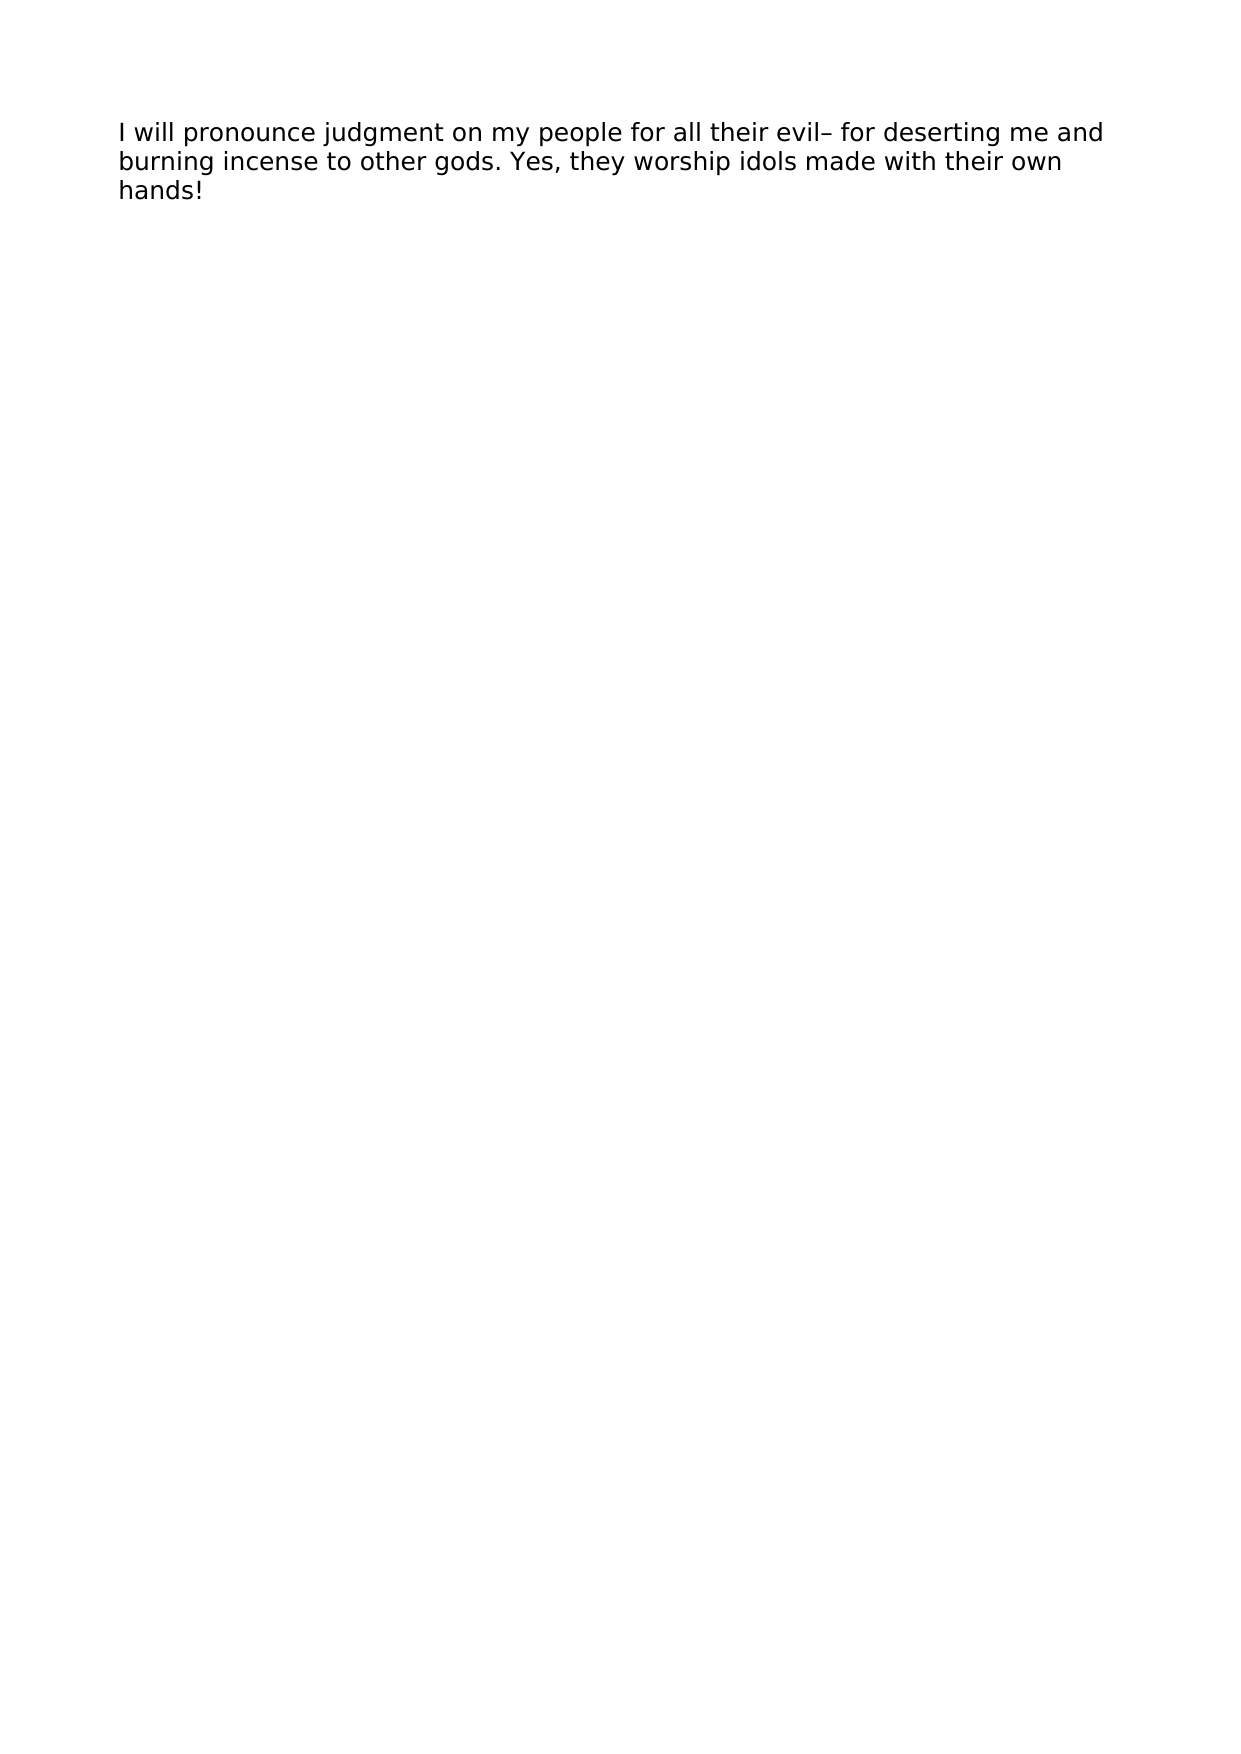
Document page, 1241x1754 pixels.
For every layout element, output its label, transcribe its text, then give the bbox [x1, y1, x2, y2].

text I will pronounce judgment on my people for all their evil– for deserting me and burning incense to other gods. Yes, they worship idols made with their own hands! [118, 118, 1122, 206]
